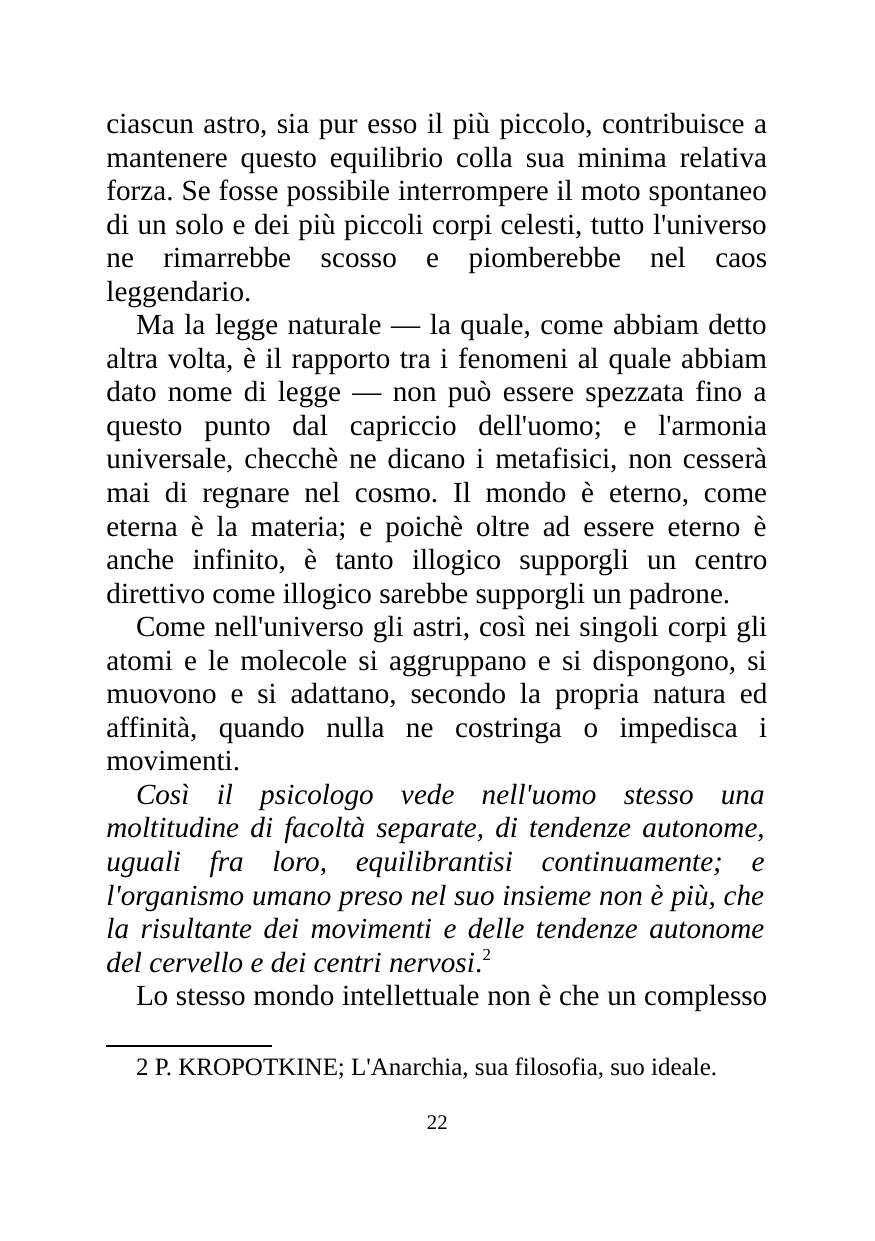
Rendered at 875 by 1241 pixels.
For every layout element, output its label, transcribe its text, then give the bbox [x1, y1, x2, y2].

text ciascun astro, sia pur esso il più piccolo, contribuisce a mantenere questo equilibrio colla sua minima relativa forza. Se fosse possibile interrompere il moto spontaneo di un solo e dei più piccoli corpi celesti, tutto l'universo ne rimarrebbe scosso e piomberebbe nel caos leggendario. [106, 106, 768, 307]
text Così il psicologo vede nell'uomo stesso una moltitudine di facoltà separate, di tendenze autonome, uguali fra loro, equilibrantisi continuamente; e l'organismo umano preso nel suo insieme non è più, che la risultante dei movimenti e delle tendenze autonome del cervello e dei centri nervosi. [106, 777, 768, 978]
text P. KROPOTKINE; L'Anarchia, sua filosofia, suo ideale. [106, 1052, 768, 1080]
text Lo stesso mondo intellettuale non è che un complesso [106, 978, 768, 1012]
text Ma la legge naturale — la quale, come abbiam detto altra volta, è il rapporto tra i fenomeni al quale abbiam dato nome di legge — non può essere spezzata fino a questo punto dal capriccio dell'uomo; e l'armonia universale, checchè ne dicano i metafisici, non cesserà mai di regnare nel cosmo. Il mondo è eterno, come eterna è la materia; e poichè oltre ad essere eterno è anche infinito, è tanto illogico supporgli un centro direttivo come illogico sarebbe supporgli un padrone. [106, 307, 768, 609]
text Come nell'universo gli astri, così nei singoli corpi gli atomi e le molecole si aggruppano e si dispongono, si muovono e si adattano, secondo la propria natura ed affinità, quando nulla ne costringa o impedisca i movimenti. [106, 609, 768, 777]
